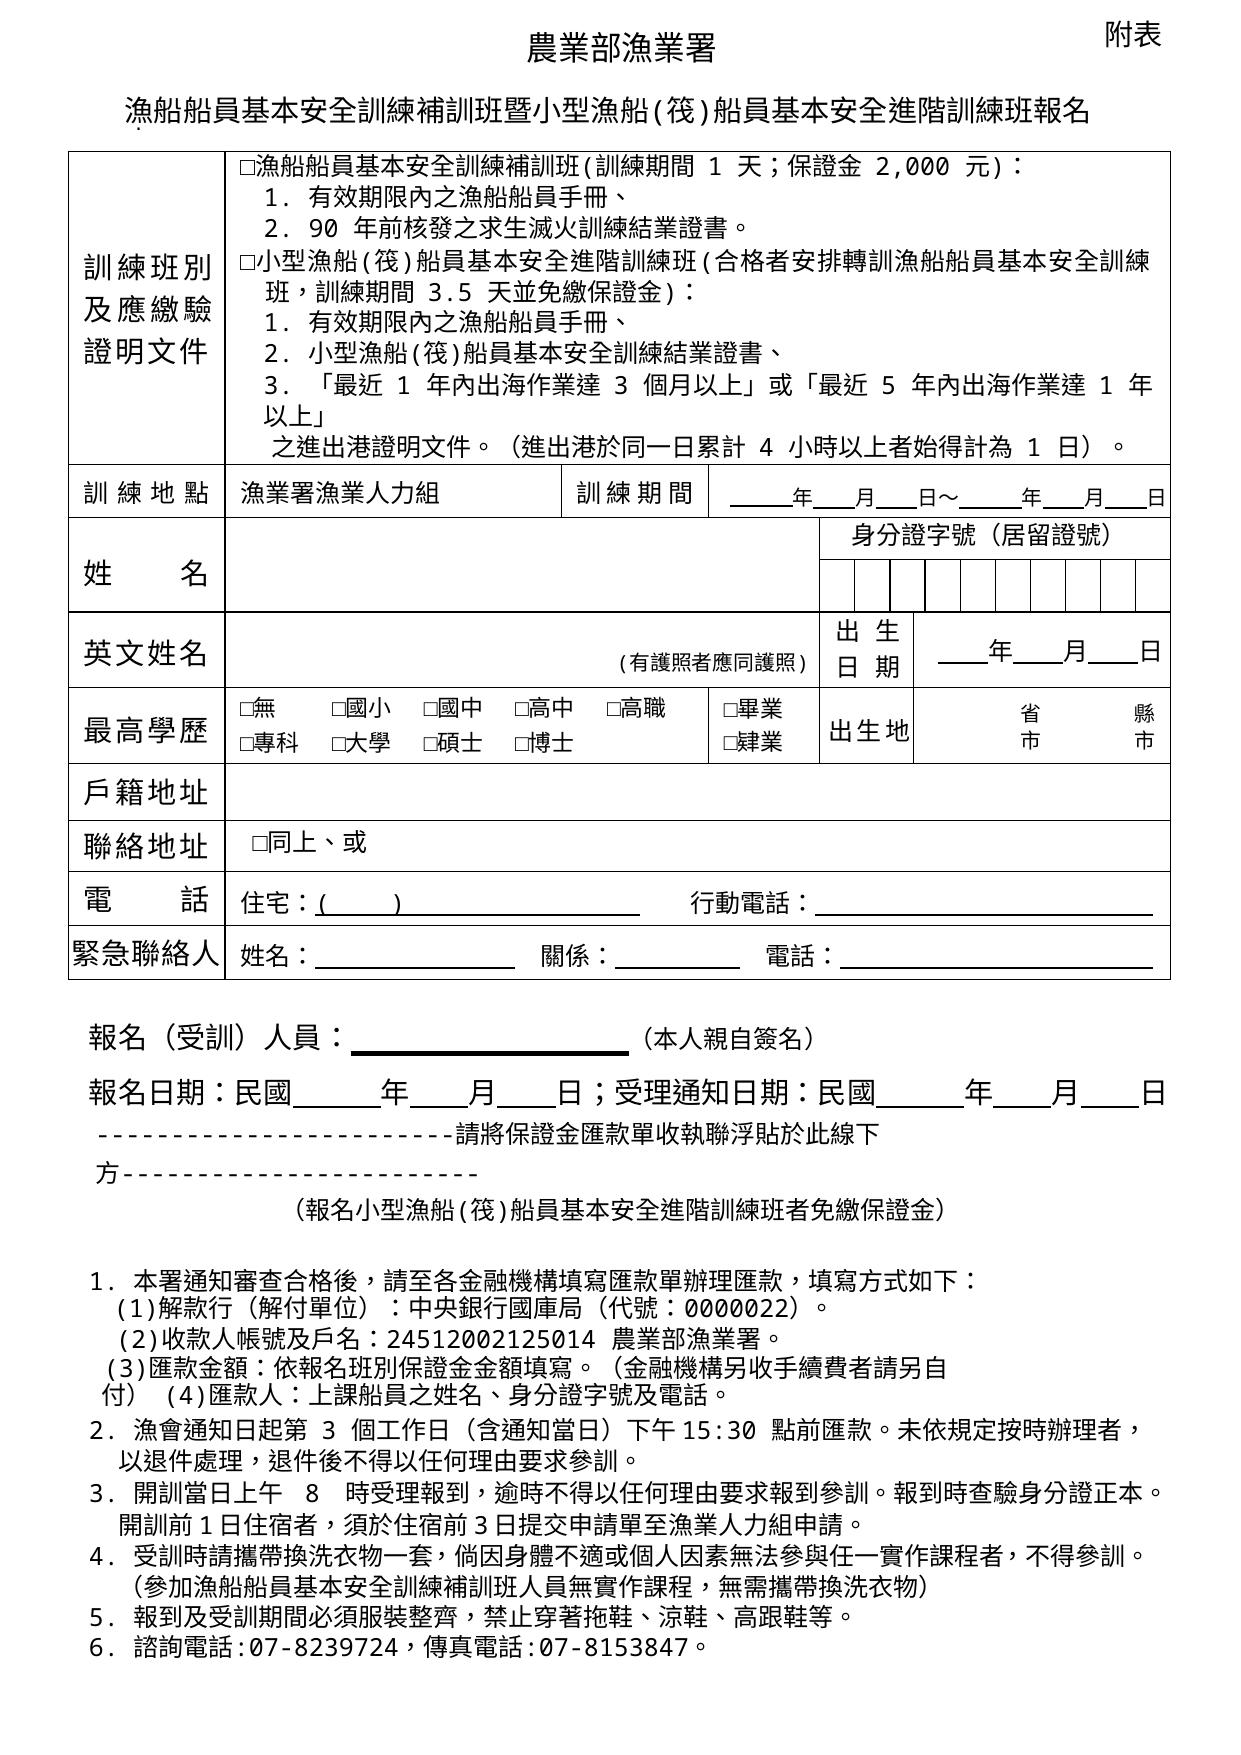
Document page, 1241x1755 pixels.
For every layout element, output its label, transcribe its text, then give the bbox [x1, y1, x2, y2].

text 1. 本署通知審查合格後，請至各金融機構填寫匯款單辦理匯款，填寫方式如下： (1)解款行（解付單位）：中央銀行國庫局（代號：0000022）。 [89, 1267, 976, 1325]
table_cell [926, 560, 960, 611]
table_cell 緊急聯絡人 [69, 926, 224, 979]
table_cell 省 縣 市 市 [914, 688, 1170, 762]
table_cell 年 月 日～ 年 月 日 [709, 465, 1170, 517]
text 5. 報到及受訓期間必須服裝整齊，禁止穿著拖鞋、涼鞋、高跟鞋等。 [89, 1603, 1197, 1633]
table_cell [820, 560, 854, 611]
table_cell [1066, 560, 1100, 611]
table_cell □同上、或 [226, 821, 1170, 871]
text ------------------------請將保證金匯款單收執聯浮貼於此線下方------------------------ [95, 1112, 1197, 1190]
table_header 訓練班別 及應繳驗 證明文件 [69, 152, 224, 464]
table_cell 訓練地點 [69, 465, 224, 517]
table_cell □畢業 □肄業 [709, 688, 819, 762]
table_cell [226, 518, 819, 611]
table_cell 住宅：( ) 行動電話： [226, 872, 1170, 925]
table_cell 出生地 [820, 688, 913, 762]
subtitle 報名日期：民國 年 月 日；受理通知日期：民國 年 月 日 [89, 1070, 1197, 1112]
table_cell [226, 764, 1170, 820]
text (2)收款人帳號及戶名：24512002125014 農業部漁業署。 [101, 1325, 976, 1354]
table_cell 年 月 日 [914, 613, 1170, 687]
table_cell (有護照者應同護照) [226, 613, 819, 687]
table_cell [1031, 560, 1065, 611]
table_cell 身分證字號（居留證號） [820, 518, 1170, 558]
table_cell [855, 560, 889, 611]
table_cell 英文姓名 [69, 613, 224, 687]
table_cell 最高學歷 [69, 688, 224, 762]
table_cell 戶籍地址 [69, 764, 224, 820]
table_cell 姓 名 [69, 518, 224, 611]
table_cell □無 □國小 □國中 □高中 □高職 □專科 □大學 □碩士 □博士 [226, 688, 708, 762]
table_cell 漁業署漁業人力組 [226, 465, 561, 517]
table_cell [961, 560, 995, 611]
table_cell 電 話 [69, 872, 224, 925]
table_cell 出 生 日 期 [820, 613, 913, 687]
table_cell 聯絡地址 [69, 821, 224, 871]
table_cell 姓名： 關係： 電話： [226, 926, 1170, 979]
text 報名（受訓）人員： （本人親自簽名） [89, 1017, 1197, 1057]
text 6. 諮詢電話:07-8239724，傳真電話:07-8153847。 [89, 1633, 1197, 1663]
text （報名小型漁船(筏)船員基本安全進階訓練班者免繳保證金） [58, 1191, 1182, 1227]
text 3. 開訓當日上午 8 時受理報到，逾時不得以任何理由要求報到參訓。報到時查驗身分證正本。開訓前1日住宿者，須於住宿前3日提交申請單至漁業人力組申請。 [89, 1478, 1152, 1540]
table_cell [1101, 560, 1135, 611]
table_cell [1136, 560, 1170, 611]
table_header □漁船船員基本安全訓練補訓班(訓練期間 1 天；保證金 2,000 元)： 1. 有效期限內之漁船船員手冊、 2. 90 年前核發之求生滅火訓練結業證書。 □小型漁船(筏)船員基本安全進階訓練班(合格者安排轉訓漁船船員基本安全訓練 班，訓練期間 3.5 天並免繳保證金)： 1. 有效期限內之漁船船員手冊、 2. 小型漁船(筏)船員基本安全訓練結業證書、 3. 「最近 1 年內出海作業達 3 個月以上」或「最近 5 年內出海作業達 1 年以上」 之進出港證明文件。（進出港於同一日累計 4 小時以上者始得計為 1 日）。 ※保證金於結業次日起一年內累計出海從事漁業勞動 90 日以上者得申請退還。 [226, 152, 1170, 464]
table_cell [996, 560, 1030, 611]
table_cell [891, 560, 924, 611]
text 2. 漁會通知日起第 3 個工作日（含通知當日）下午15:30 點前匯款。未依規定按時辦理者，以退件處理，退件後不得以任何理由要求參訓。 [89, 1414, 1152, 1477]
text 4. 受訓時請攜帶換洗衣物一套，倘因身體不適或個人因素無法參與任一實作課程者，不得參訓。（參加漁船船員基本安全訓練補訓班人員無實作課程，無需攜帶換洗衣物） [89, 1540, 1197, 1603]
text (3)匯款金額：依報名班別保證金金額填寫。（金融機構另收手續費者請另自付） (4)匯款人：上課船員之姓名、身分證字號及電話。 [88, 1354, 976, 1412]
table_cell 訓練期間 [562, 465, 708, 517]
